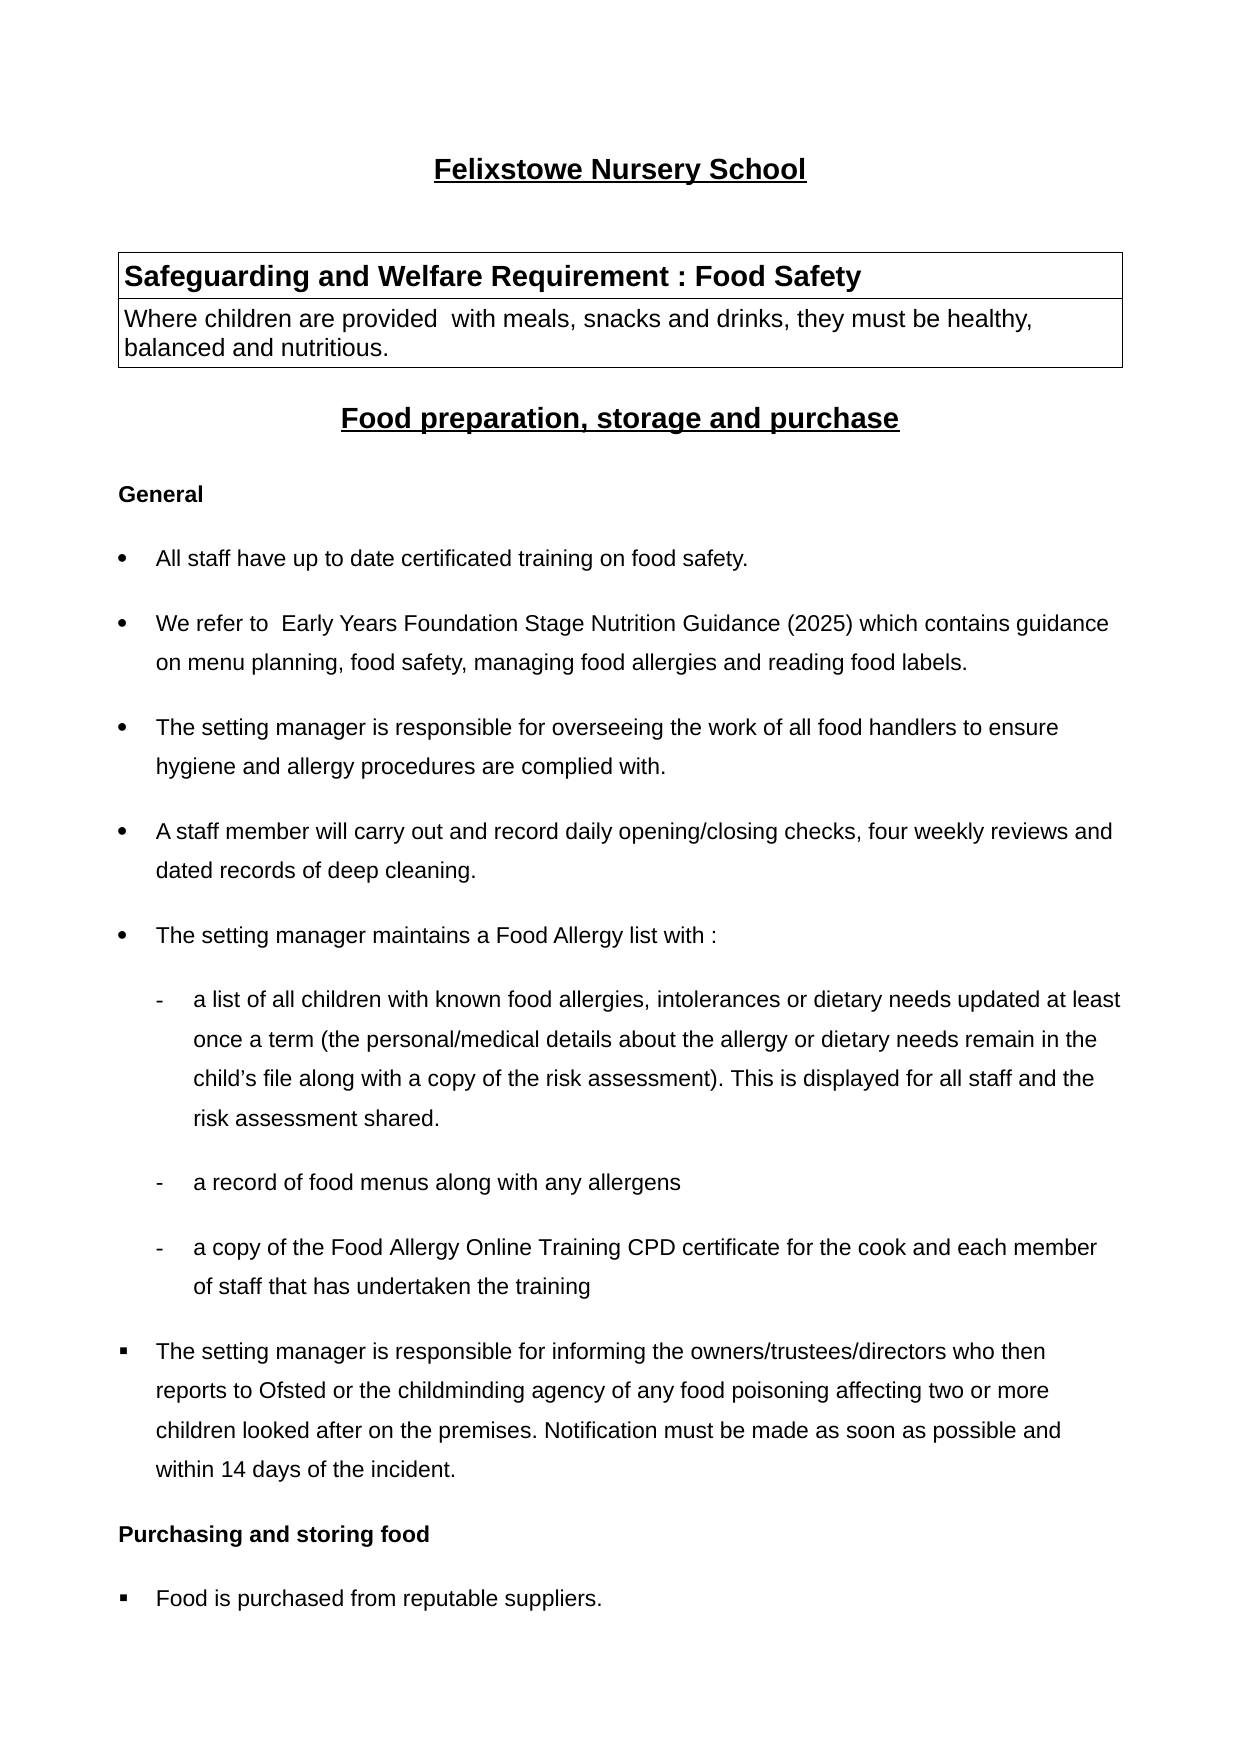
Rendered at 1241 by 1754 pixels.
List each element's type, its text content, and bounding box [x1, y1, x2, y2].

subtitle Purchasing and storing food [118, 1521, 1122, 1547]
list The setting manager is responsible for informing the owners/trustees/directors who then reports to Ofsted or the childminding agency of any food poisoning affecting two or more children looked after on the premises. Notification must be made as soon as possible and within 14 days of the incident. [118, 1338, 1122, 1483]
table_cell Where children are provided with meals, snacks and drinks, they must be healthy, balanced and nutritious. [119, 299, 1122, 367]
text General [118, 481, 1122, 507]
table_header Safeguarding and Welfare Requirement : Food Safety [119, 253, 1122, 298]
list a record of food menus along with any allergens [156, 1169, 1122, 1196]
list We refer to Early Years Foundation Stage Nutrition Guidance (2025) which contains guidance on menu planning, food safety, managing food allergies and reading food labels. [118, 610, 1122, 676]
list Food is purchased from reputable suppliers. [118, 1585, 1122, 1612]
list A staff member will carry out and record daily opening/closing checks, four weekly reviews and dated records of deep cleaning. [118, 818, 1122, 884]
list All staff have up to date certificated training on food safety. [118, 545, 1122, 572]
list The setting manager is responsible for overseeing the work of all food handlers to ensure hygiene and allergy procedures are complied with. [118, 714, 1122, 780]
text Felixstowe Nursery School [118, 152, 1122, 185]
text Food preparation, storage and purchase [118, 401, 1122, 435]
list The setting manager maintains a Food Allergy list with : [118, 922, 1122, 948]
list a copy of the Food Allergy Online Training CPD certificate for the cook and each member of staff that has undertaken the training [156, 1234, 1122, 1300]
list a list of all children with known food allergies, intolerances or dietary needs updated at least once a term (the personal/medical details about the allergy or dietary needs remain in the child’s file along with a copy of the risk assessment). This is displayed for all staff and the risk assessment shared. [156, 986, 1122, 1131]
